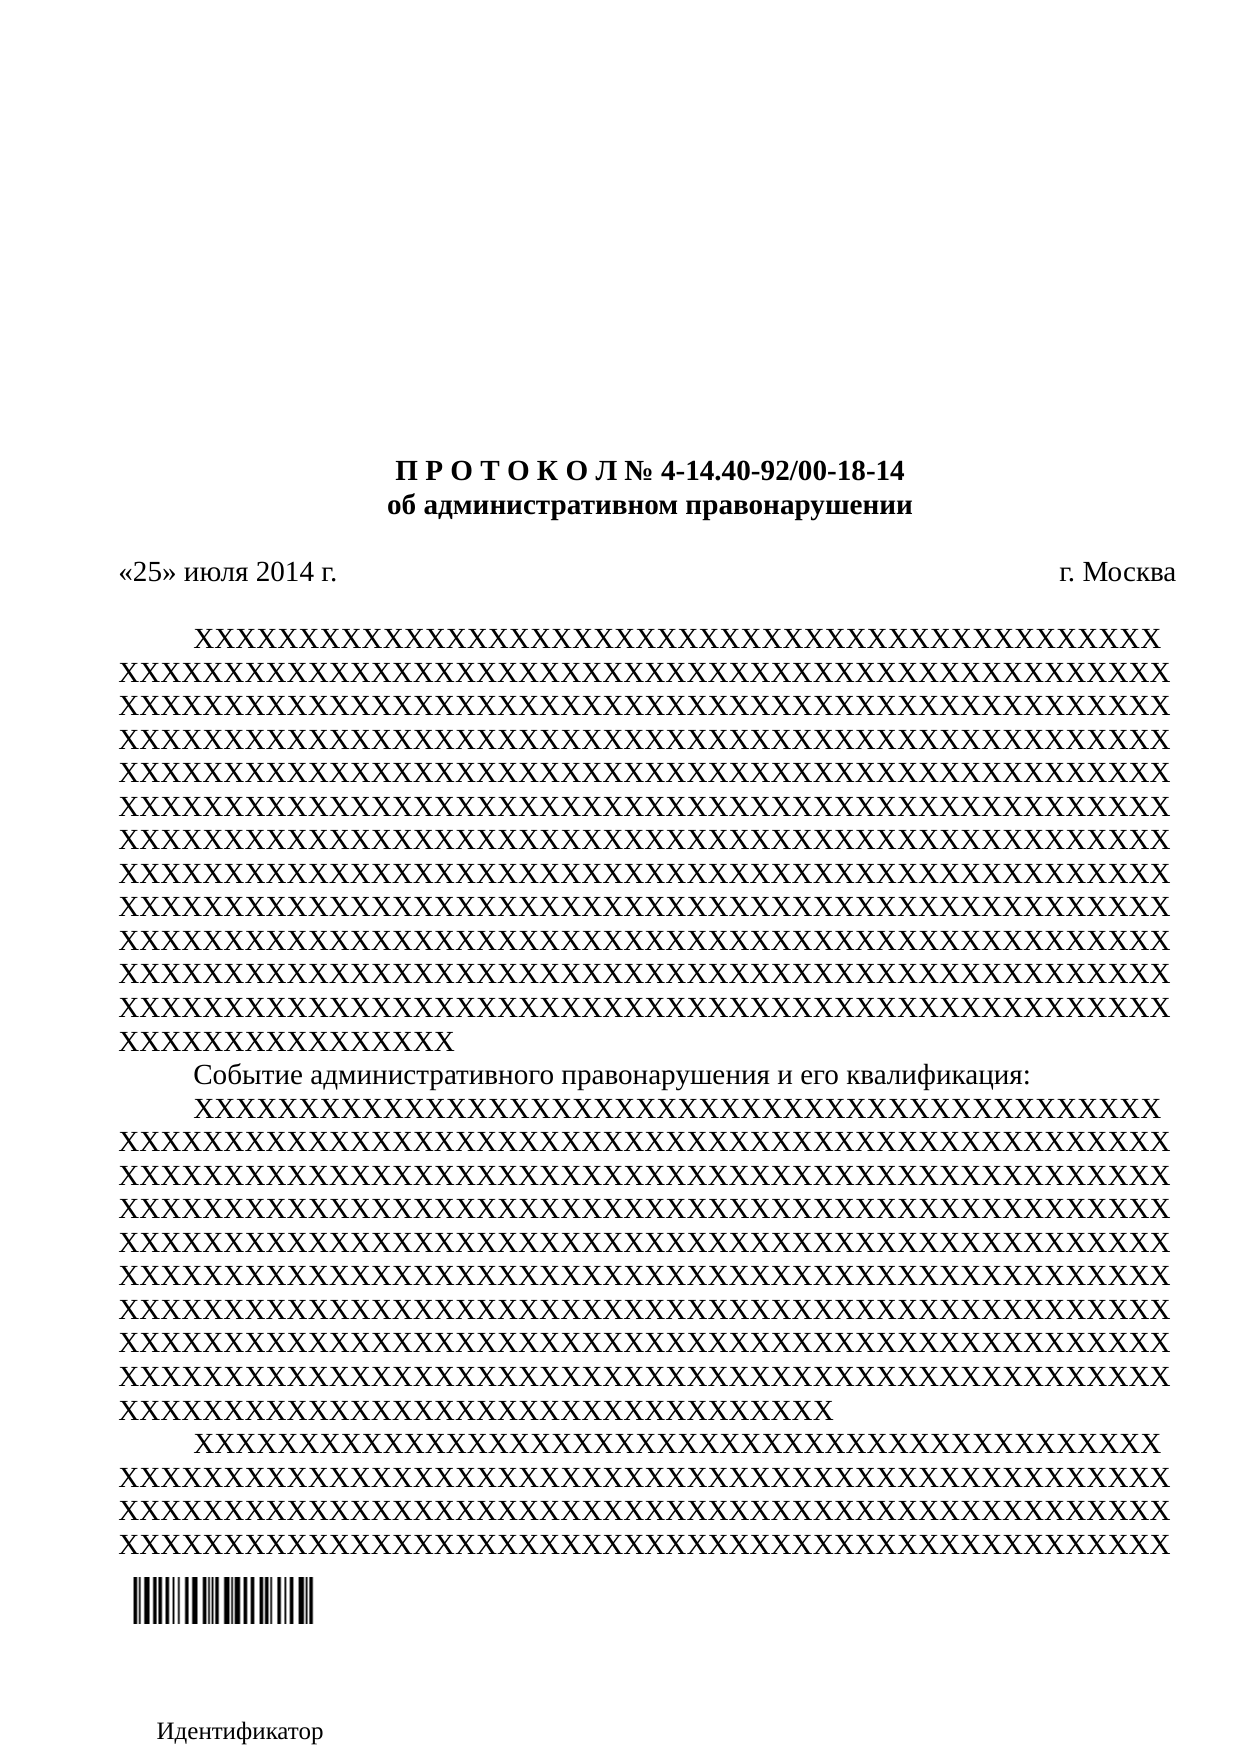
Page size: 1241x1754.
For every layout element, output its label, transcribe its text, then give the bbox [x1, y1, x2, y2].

picture [118, 1577, 331, 1624]
text XXXXXXXXXXXXXXXXXXXXXXXXXXXXXXXXXXXXXXXXXXXXXXXXXXXXXXXXXXXXXXXXXXXXXXXXXXXXXXXXXXXXXXXXXXXXXXXXXXXXXXXXXXXXXXXXXXXXXXXXXXXXXXXXXXXXXXXXXXXXXXXXXXXXXXXXXXXXXXXXXXXXXXXXXXXXXXXXXXXXXXXXXXXXXXXXXXXXXXXXXXXXXXXXXXXXXXXXXXXXXXXXXXXXXXXXXXXXXXXXXXXXXXXXXXXXXXXXXXXXXXXXXXXXXXXXXXXXXXXXXXXXXXXXXXXXXXXXXXXXXXXXXXXXXXXXXXXXXXXXXXXXXXXXXXXXXXXXXXXXXXXXXXXXXXXXXXXXXXXXXXXXXXXXXXXXXXXXXXXXXXXXXXXXXXXXXXXXXXXXXXXXXXXXXXXXXXXXXXXXXXXXXXXXXXXXXXXXXXXXXXXXXXXXXXXXXXXXXXXXXXXXXXXXXXXXXXXXXXXXXXXXXXXXXXXXXXXXXXXXXXXXXXXXXXXXXXXXXXXXXXXXXXXXXXXXXXXXXXXXXXXXXXXXXXXXXXXXXXXXXXXXXXXXXXXXXXXXXXXXXXXXXXXXXXXXXXXXXXXXXXXXXXXXXXXX [118, 621, 1182, 1057]
text XXXXXXXXXXXXXXXXXXXXXXXXXXXXXXXXXXXXXXXXXXXXXXXXXXXXXXXXXXXXXXXXXXXXXXXXXXXXXXXXXXXXXXXXXXXXXXXXXXXXXXXXXXXXXXXXXXXXXXXXXXXXXXXXXXXXXXXXXXXXXXXXXXXXXXXXXXXXXXXXXXXXXXXXXXXXXXXXXXXXXXXXXXXXXXXXXXXX [118, 1426, 1182, 1560]
text об административном правонарушении [118, 487, 1182, 521]
text Событие административного правонарушения и его квалификация: [118, 1057, 1182, 1091]
text П Р О Т О К О Л № 4-14.40-92/00-18-14 [118, 453, 1182, 487]
text XXXXXXXXXXXXXXXXXXXXXXXXXXXXXXXXXXXXXXXXXXXXXXXXXXXXXXXXXXXXXXXXXXXXXXXXXXXXXXXXXXXXXXXXXXXXXXXXXXXXXXXXXXXXXXXXXXXXXXXXXXXXXXXXXXXXXXXXXXXXXXXXXXXXXXXXXXXXXXXXXXXXXXXXXXXXXXXXXXXXXXXXXXXXXXXXXXXXXXXXXXXXXXXXXXXXXXXXXXXXXXXXXXXXXXXXXXXXXXXXXXXXXXXXXXXXXXXXXXXXXXXXXXXXXXXXXXXXXXXXXXXXXXXXXXXXXXXXXXXXXXXXXXXXXXXXXXXXXXXXXXXXXXXXXXXXXXXXXXXXXXXXXXXXXXXXXXXXXXXXXXXXXXXXXXXXXXXXXXXXXXXXXXXXXXXXXXXXXXXXXXXXXXXXXXXXXXXXXXXXXXXXXXXXXXXXXXXXXXXXXXXXXXXXXXXXXXXXXXXXXXXXXXXXXXXXXXXXXXXX [118, 1091, 1182, 1426]
text «25» июля 2014 г. г. Москва [118, 554, 1182, 588]
